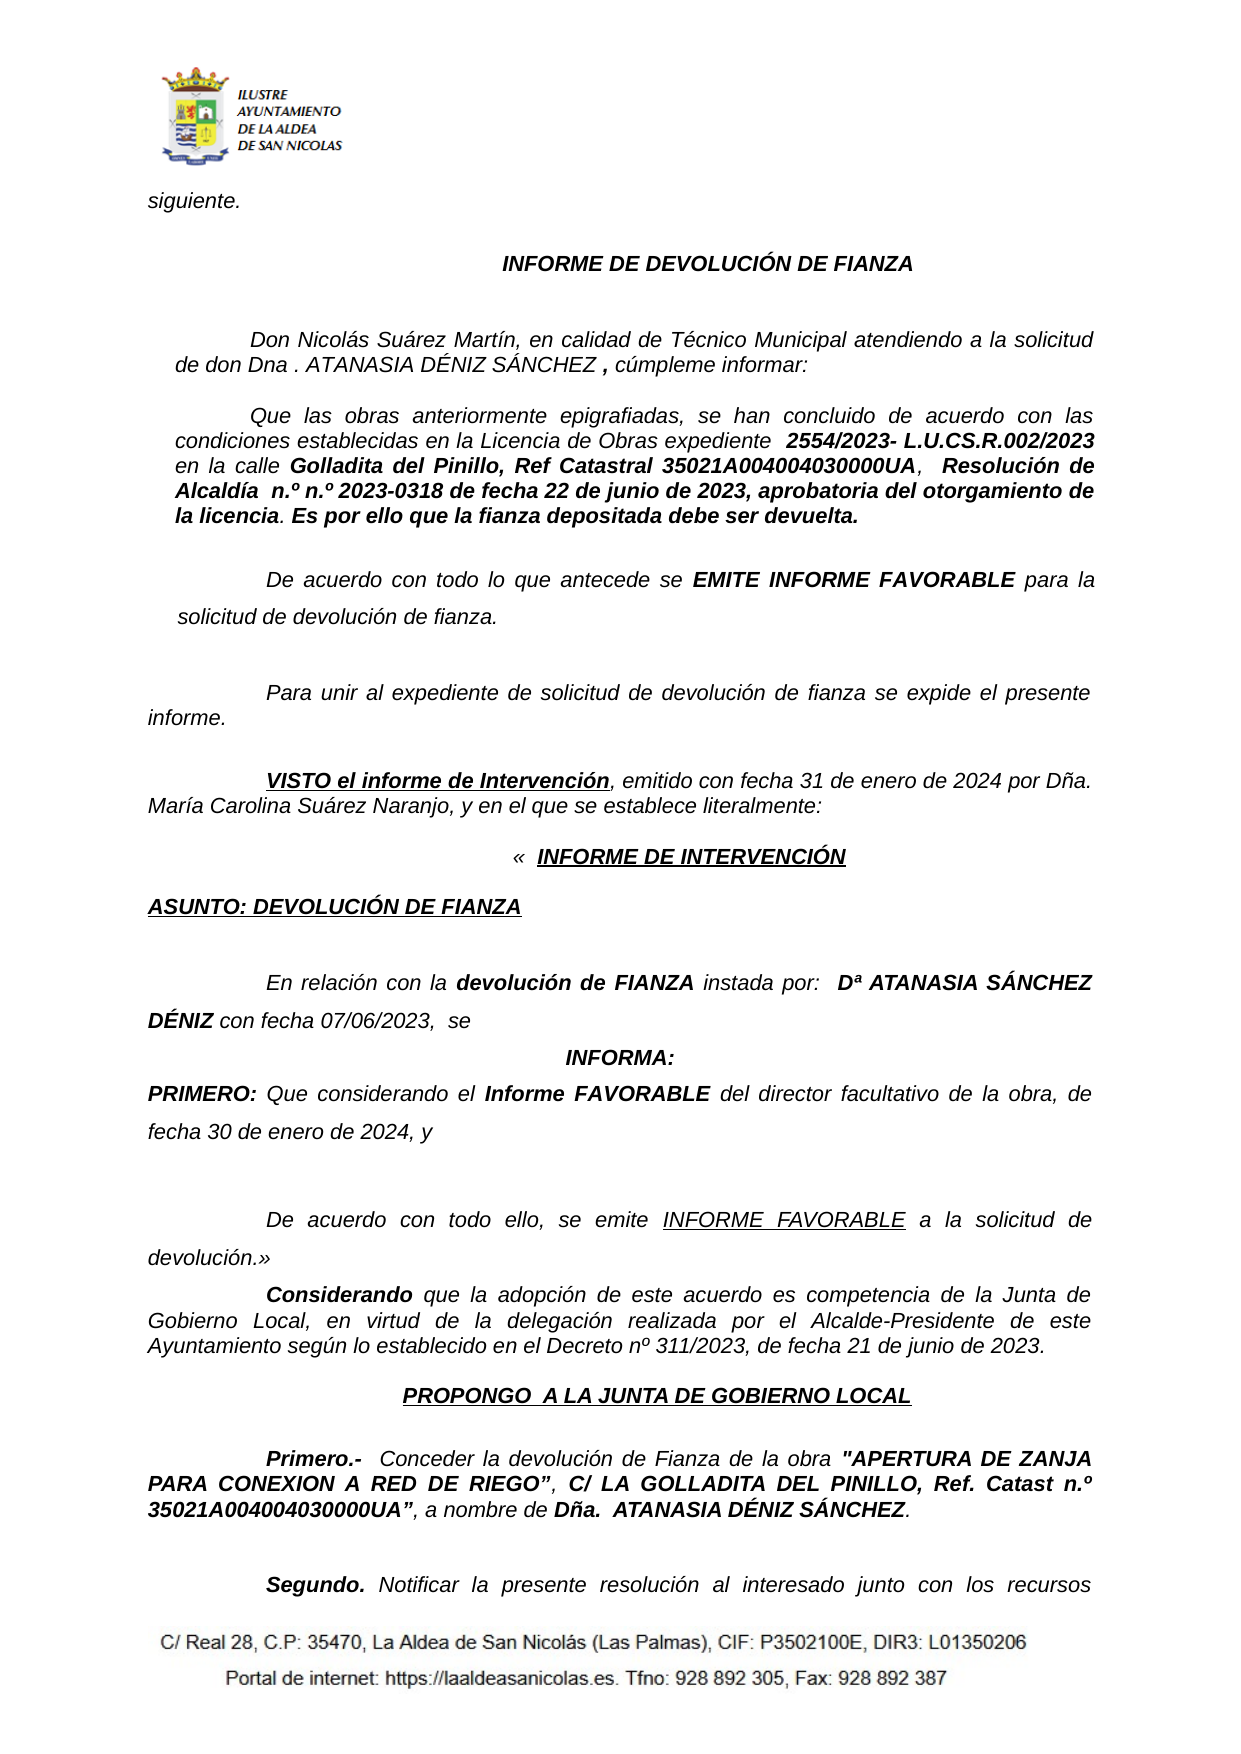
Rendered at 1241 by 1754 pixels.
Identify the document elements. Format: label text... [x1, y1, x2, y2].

text Primero.- Conceder la devolución de Fianza de la obra "APERTURA DE ZANJA PARA CONEXION A RED DE RIEGO”, C/ LA GOLLADITA DEL PINILLO, Ref. Catast n.º 35021A004004030000UA”, a nombre de Dña. ATANASIA DÉNIZ SÁNCHEZ. [148, 1446, 1093, 1522]
text Para unir al expediente de solicitud de devolución de fianza se expide el presente informe. [148, 680, 1093, 730]
text INFORME DE DEVOLUCIÓN DE FIANZA [148, 251, 1095, 277]
text siguiente. [148, 188, 1093, 214]
text Considerando que la adopción de este acuerdo es competencia de la Junta de Gobierno Local, en virtud de la delegación realizada por el Alcalde-Presidente de este Ayuntamiento según lo establecido en el Decreto nº 311/2023, de fecha 21 de junio de 2023. [148, 1282, 1093, 1358]
text PROPONGO A LA JUNTA DE GOBIERNO LOCAL [148, 1383, 1093, 1408]
text Que las obras anteriormente epigrafiadas, se han concluido de acuerdo con las condiciones establecidas en la Licencia de Obras expediente 2554/2023- L.U.CS.R.002/2023 en la calle Golladita del Pinillo, Ref Catastral 35021A004004030000UA, Resolución de Alcaldía n.º n.º 2023-0318 de fecha 22 de junio de 2023, aprobatoria del otorgamiento de la licencia. Es por ello que la fianza depositada debe ser devuelta. [175, 403, 1095, 529]
text De acuerdo con todo ello, se emite INFORME FAVORABLE a la solicitud de devolución.» [148, 1207, 1093, 1270]
text INFORMA: [148, 1045, 1093, 1071]
text PRIMERO: Que considerando el Informe FAVORABLE del director facultativo de la obra, de fecha 30 de enero de 2024, y [148, 1081, 1093, 1144]
text ASUNTO: DEVOLUCIÓN DE FIANZA [148, 894, 1093, 919]
text En relación con la devolución de FIANZA instada por: Dª ATANASIA SÁNCHEZ DÉNIZ con fecha 07/06/2023, se [148, 970, 1093, 1033]
text Segundo. Notificar la presente resolución al interesado junto con los recursos [148, 1572, 1093, 1597]
text De acuerdo con todo lo que antecede se EMITE INFORME FAVORABLE para la solicitud de devolución de fianza. [177, 566, 1095, 629]
text VISTO el informe de Intervención, emitido con fecha 31 de enero de 2024 por Dña. María Carolina Suárez Naranjo, y en el que se establece literalmente: [148, 768, 1093, 818]
picture [148, 59, 358, 173]
text Don Nicolás Suárez Martín, en calidad de Técnico Municipal atendiendo a la solicitud de don Dna . ATANASIA DÉNIZ SÁNCHEZ , cúmpleme informar: [175, 327, 1095, 377]
picture [148, 1626, 1034, 1694]
text « INFORME DE INTERVENCIÓN [148, 844, 1093, 869]
